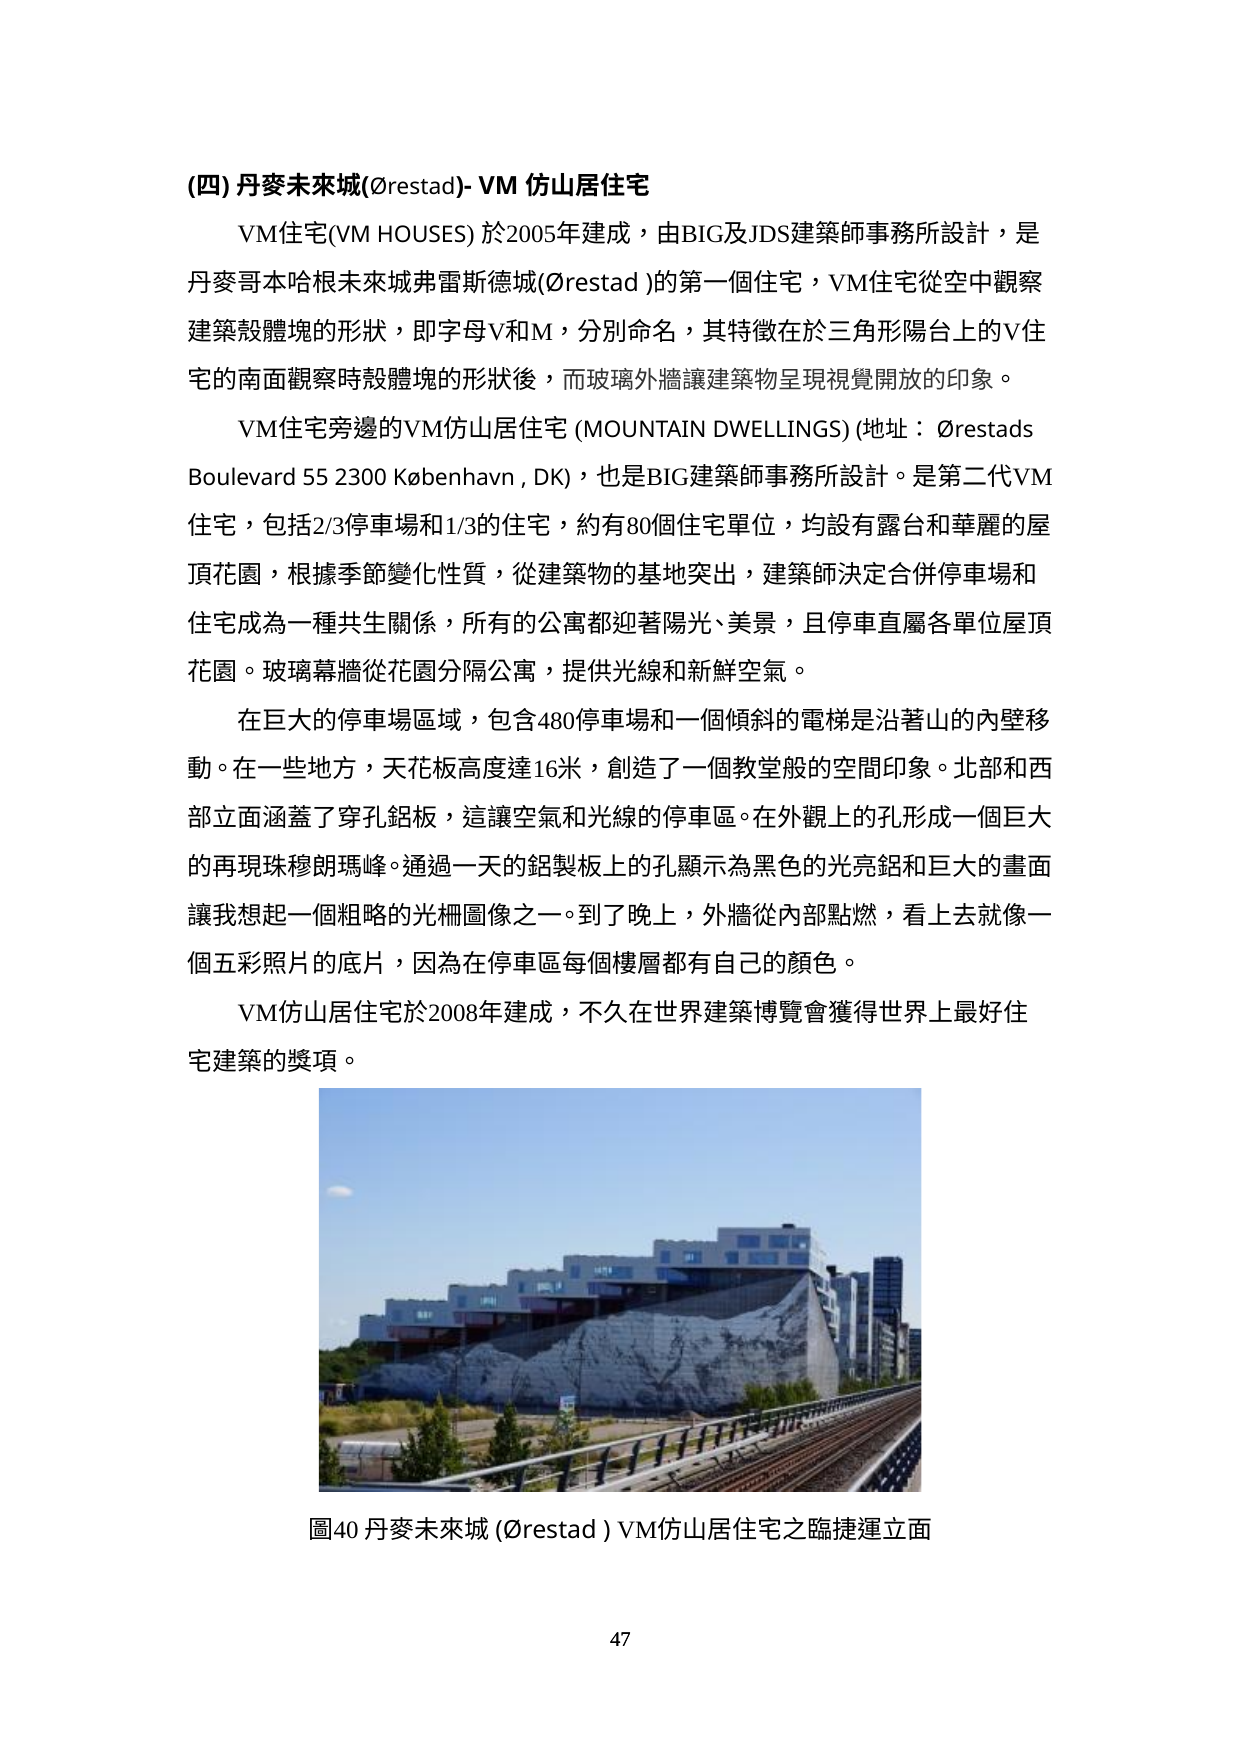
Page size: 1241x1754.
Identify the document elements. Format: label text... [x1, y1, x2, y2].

text VM住宅旁邊的VM仿山居住宅 (MOUNTAIN DWELLINGS) (地址： Ørestads Boulevard 55 2300 København , DK)，也是BIG建築師事務所設計。是第二代VM住宅，包括2/3停車場和1/3的住宅，約有80個住宅單位，均設有露台和華麗的屋頂花園，根據季節變化性質，從建築物的基地突出，建築師決定合併停車場和住宅成為一種共生關係，所有的公寓都迎著陽光、美景，且停車直屬各單位屋頂花園。玻璃幕牆從花園分隔公寓，提供光線和新鮮空氣。 [187, 407, 1053, 689]
text 在巨大的停車場區域，包含480停車場和一個傾斜的電梯是沿著山的內壁移動。在一些地方，天花板高度達16米，創造了一個教堂般的空間印象。北部和西部立面涵蓋了穿孔鋁板，這讓空氣和光線的停車區。在外觀上的孔形成一個巨大的再現珠穆朗瑪峰。通過一天的鋁製板上的孔顯示為黑色的光亮鋁和巨大的畫面讓我想起一個粗略的光柵圖像之一。到了晚上，外牆從內部點燃，看上去就像一個五彩照片的底片，因為在停車區每個樓層都有自己的顏色。 [187, 699, 1053, 981]
text (四) 丹麥未來城(Ørestad)- VM 仿山居住宅 [187, 164, 1053, 202]
picture [318, 1088, 922, 1492]
text VM仿山居住宅於2008年建成，不久在世界建築博覽會獲得世界上最好住宅建築的獎項。 [187, 992, 1053, 1078]
text VM住宅(VM HOUSES) 於2005年建成，由BIG及JDS建築師事務所設計，是丹麥哥本哈根未來城弗雷斯德城(Ørestad )的第一個住宅，VM住宅從空中觀察建築殼體塊的形狀，即字母V和M，分別命名，其特徵在於三角形陽台上的V住宅的南面觀察時殼體塊的形狀後，而玻璃外牆讓建築物呈現視覺開放的印象。 [187, 213, 1053, 397]
text 圖40 丹麥未來城 (Ørestad ) VM仿山居住宅之臨捷運立面 [187, 1509, 1053, 1547]
